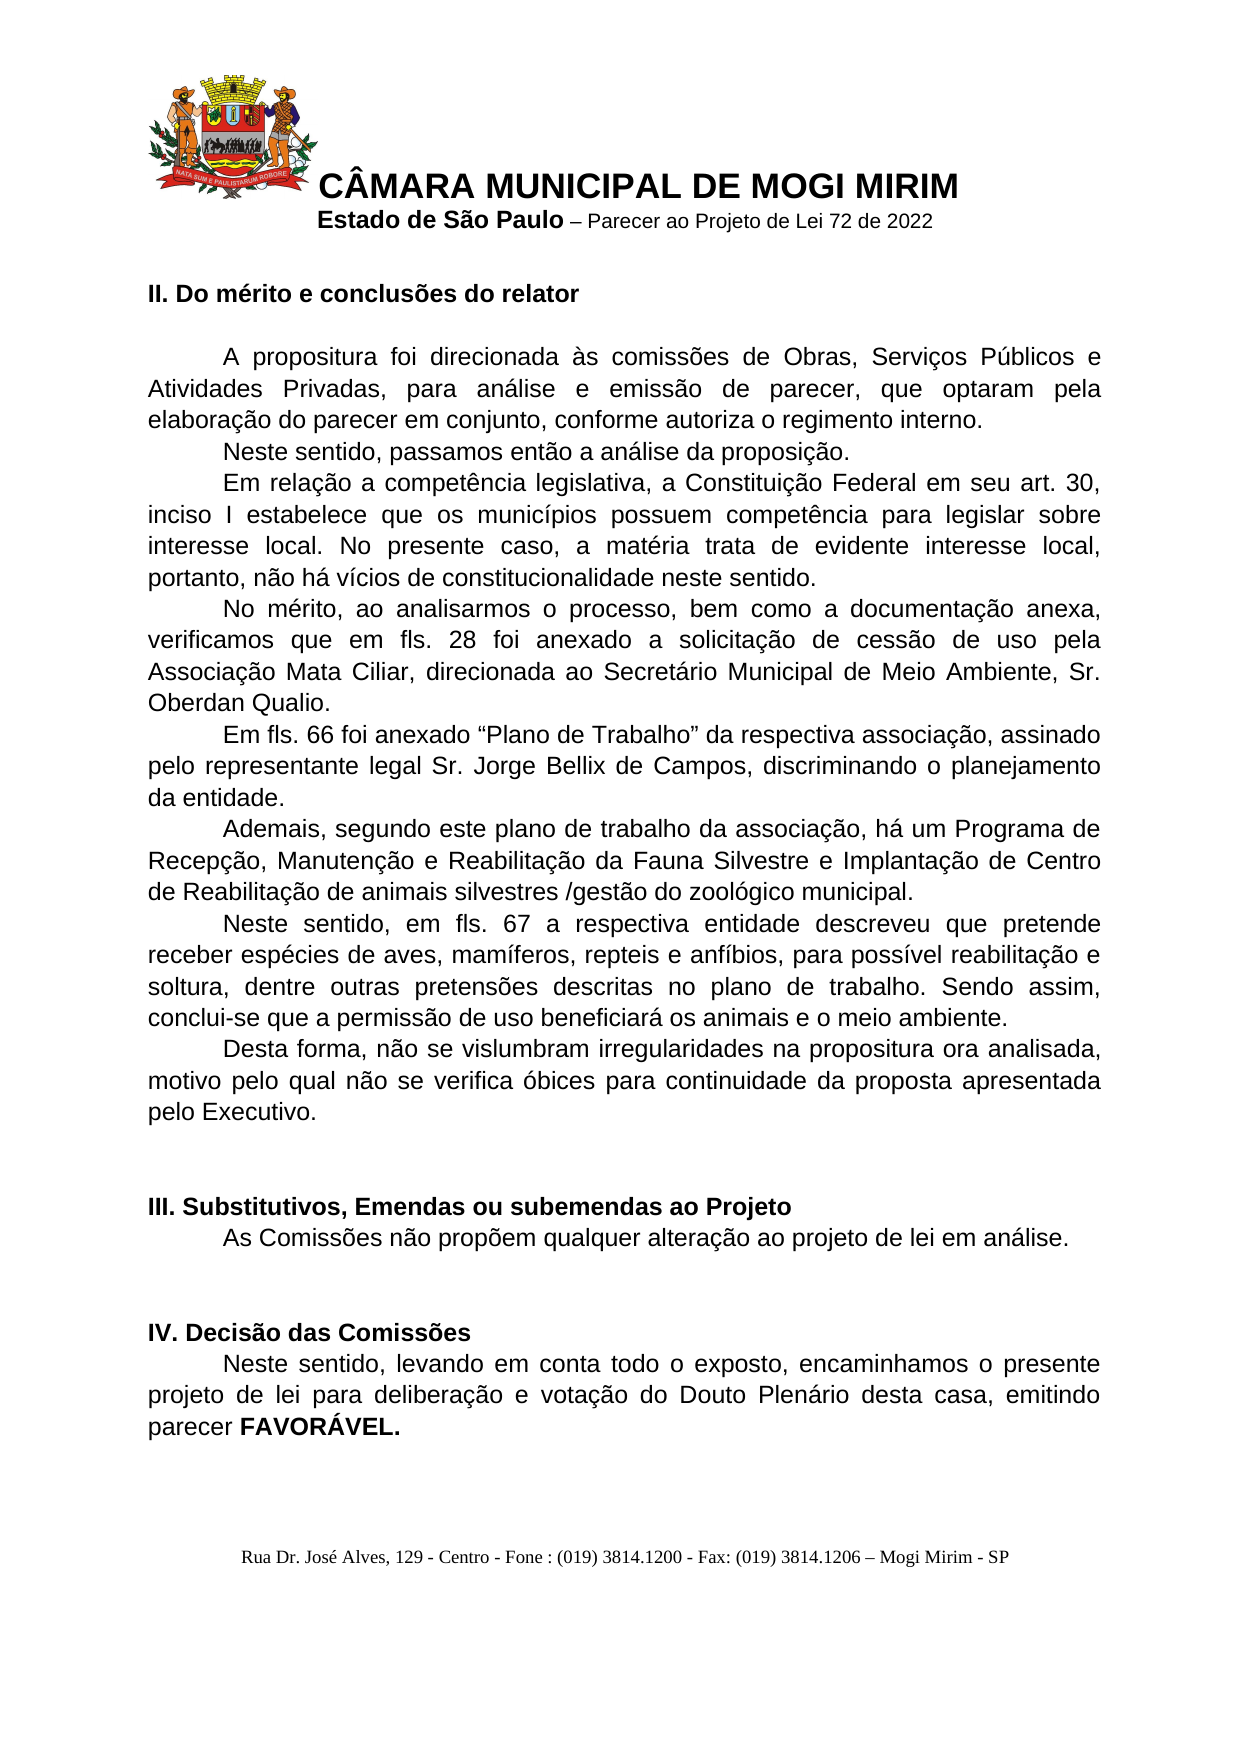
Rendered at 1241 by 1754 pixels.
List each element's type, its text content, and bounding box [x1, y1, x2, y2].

text A propositura foi direcionada às comissões de Obras, Serviços Públicos e Atividades Privadas, para análise e emissão de parecer, que optaram pela elaboração do parecer em conjunto, conforme autoriza o regimento interno. [148, 343, 1103, 434]
text Neste sentido, passamos então a análise da proposição. [148, 438, 1103, 466]
text Neste sentido, levando em conta todo o exposto, encaminhamos o presente projeto de lei para deliberação e votação do Douto Plenário desta casa, emitindo parecer FAVORÁVEL. [148, 1350, 1103, 1441]
text II. Do mérito e conclusões do relator [148, 280, 1103, 308]
text III. Substitutivos, Emendas ou subemendas ao Projeto [148, 1193, 1103, 1221]
picture [147, 75, 318, 199]
text Desta forma, não se vislumbram irregularidades na propositura ora analisada, motivo pelo qual não se verifica óbices para continuidade da proposta apresentada pelo Executivo. [148, 1035, 1103, 1126]
text Em relação a competência legislativa, a Constituição Federal em seu art. 30, inciso I estabelece que os municípios possuem competência para legislar sobre interesse local. No presente caso, a matéria trata de evidente interesse local, portanto, não há vícios de constitucionalidade neste sentido. [148, 469, 1103, 591]
text IV. Decisão das Comissões [148, 1318, 1103, 1346]
text Em fls. 66 foi anexado “Plano de Trabalho” da respectiva associação, assinado pelo representante legal Sr. Jorge Bellix de Campos, discriminando o planejamento da entidade. [148, 721, 1103, 812]
text No mérito, ao analisarmos o processo, bem como a documentação anexa, verificamos que em fls. 28 foi anexado a solicitação de cessão de uso pela Associação Mata Ciliar, direcionada ao Secretário Municipal de Meio Ambiente, Sr. Oberdan Qualio. [148, 595, 1103, 717]
text Ademais, segundo este plano de trabalho da associação, há um Programa de Recepção, Manutenção e Reabilitação da Fauna Silvestre e Implantação de Centro de Reabilitação de animais silvestres /gestão do zoológico municipal. [148, 815, 1103, 906]
text Neste sentido, em fls. 67 a respectiva entidade descreveu que pretende receber espécies de aves, mamíferos, repteis e anfíbios, para possível reabilitação e soltura, dentre outras pretensões descritas no plano de trabalho. Sendo assim, conclui-se que a permissão de uso beneficiará os animais e o meio ambiente. [148, 909, 1103, 1032]
text As Comissões não propõem qualquer alteração ao projeto de lei em análise. [148, 1224, 1103, 1252]
